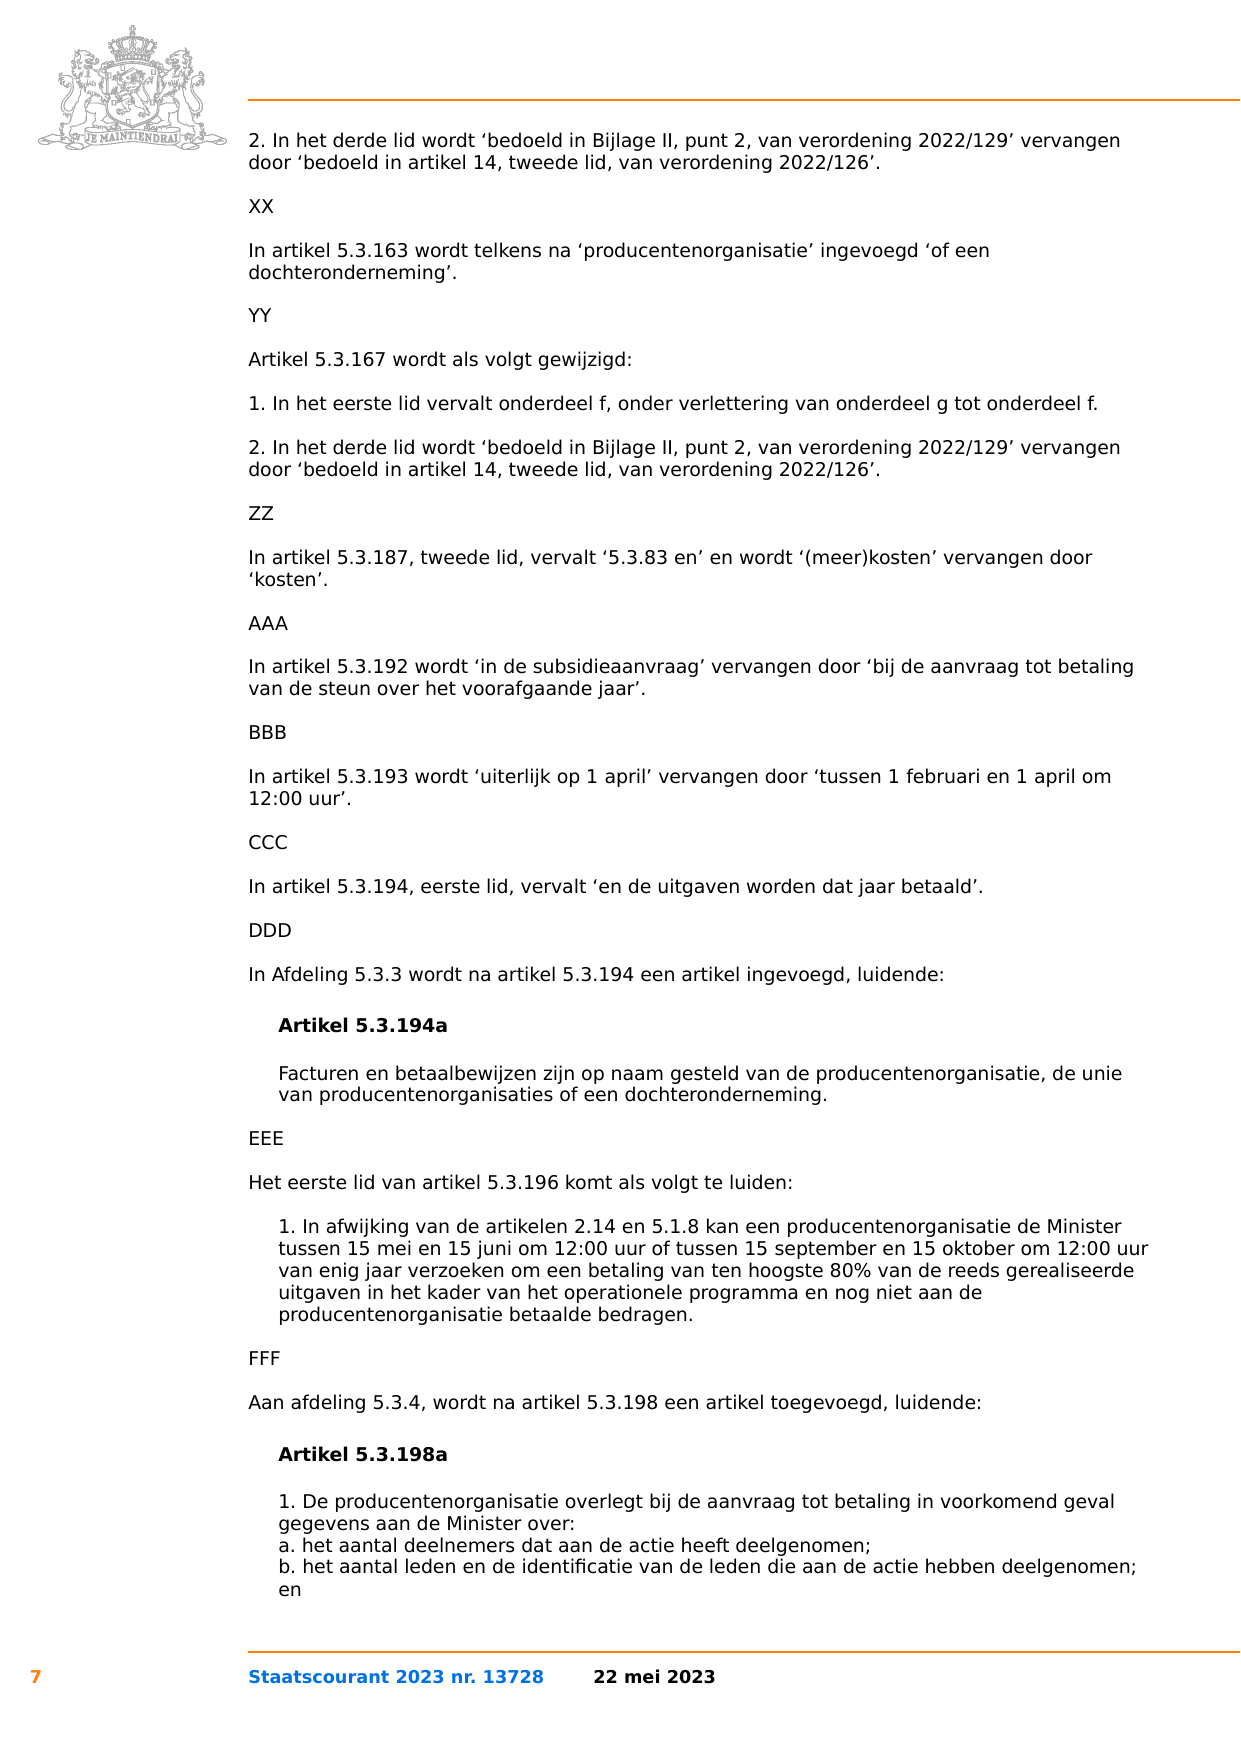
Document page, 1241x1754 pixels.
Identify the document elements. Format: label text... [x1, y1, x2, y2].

text In artikel 5.3.193 wordt ‘uiterlijk op 1 april’ vervangen door ‘tussen 1 februari en 1 april om 12:00 uur’. [248, 766, 1163, 810]
text Het eerste lid van artikel 5.3.196 komt als volgt te luiden: [248, 1172, 1163, 1194]
text FFF [248, 1348, 1163, 1370]
text XX [248, 196, 1163, 218]
picture [38, 25, 227, 150]
text In Afdeling 5.3.3 wordt na artikel 5.3.194 een artikel ingevoegd, luidende: [248, 963, 1163, 985]
text YY [248, 305, 1163, 327]
text ZZ [248, 503, 1163, 525]
text AAA [248, 612, 1163, 634]
text 1. In het eerste lid vervalt onderdeel f, onder verlettering van onderdeel g tot onderdeel f. [248, 393, 1163, 415]
text DDD [248, 919, 1163, 942]
text BBB [248, 722, 1163, 744]
text 2. In het derde lid wordt ‘bedoeld in Bijlage II, punt 2, van verordening 2022/129’ vervangen door ‘bedoeld in artikel 14, tweede lid, van verordening 2022/126’. [248, 130, 1163, 174]
text 1. De producentenorganisatie overlegt bij de aanvraag tot betaling in voorkomend geval gegevens aan de Minister over: [278, 1491, 1163, 1534]
text 2. In het derde lid wordt ‘bedoeld in Bijlage II, punt 2, van verordening 2022/129’ vervangen door ‘bedoeld in artikel 14, tweede lid, van verordening 2022/126’. [248, 437, 1163, 481]
text EEE [248, 1128, 1163, 1150]
text a. het aantal deelnemers dat aan de actie heeft deelgenomen; [278, 1534, 1163, 1556]
text In artikel 5.3.194, eerste lid, vervalt ‘en de uitgaven worden dat jaar betaald’. [248, 876, 1163, 898]
text b. het aantal leden en de identificatie van de leden die aan de actie hebben deelgenomen; en [278, 1556, 1163, 1600]
text In artikel 5.3.163 wordt telkens na ‘producentenorganisatie’ ingevoegd ‘of een dochteronderneming’. [248, 239, 1163, 283]
text Aan afdeling 5.3.4, wordt na artikel 5.3.198 een artikel toegevoegd, luidende: [248, 1392, 1163, 1413]
subtitle Artikel 5.3.198a [278, 1443, 1163, 1466]
text In artikel 5.3.192 wordt ‘in de subsidieaanvraag’ vervangen door ‘bij de aanvraag tot betaling van de steun over het voorafgaande jaar’. [248, 656, 1163, 700]
subtitle Artikel 5.3.194a [278, 1015, 1163, 1037]
text Artikel 5.3.167 wordt als volgt gewijzigd: [248, 349, 1163, 371]
text Facturen en betaalbewijzen zijn op naam gesteld van de producentenorganisatie, de unie van producentenorganisaties of een dochteronderneming. [278, 1062, 1163, 1106]
text CCC [248, 832, 1163, 854]
text In artikel 5.3.187, tweede lid, vervalt ‘5.3.83 en’ en wordt ‘(meer)kosten’ vervangen door ‘kosten’. [248, 547, 1163, 591]
text 1. In afwijking van de artikelen 2.14 en 5.1.8 kan een producentenorganisatie de Minister tussen 15 mei en 15 juni om 12:00 uur of tussen 15 september en 15 oktober om 12:00 uur van enig jaar verzoeken om een betaling van ten hoogste 80% van de reeds gerealiseerde uitgaven in het kader van het operationele programma en nog niet aan de producentenorganisatie betaalde bedragen. [278, 1216, 1163, 1326]
